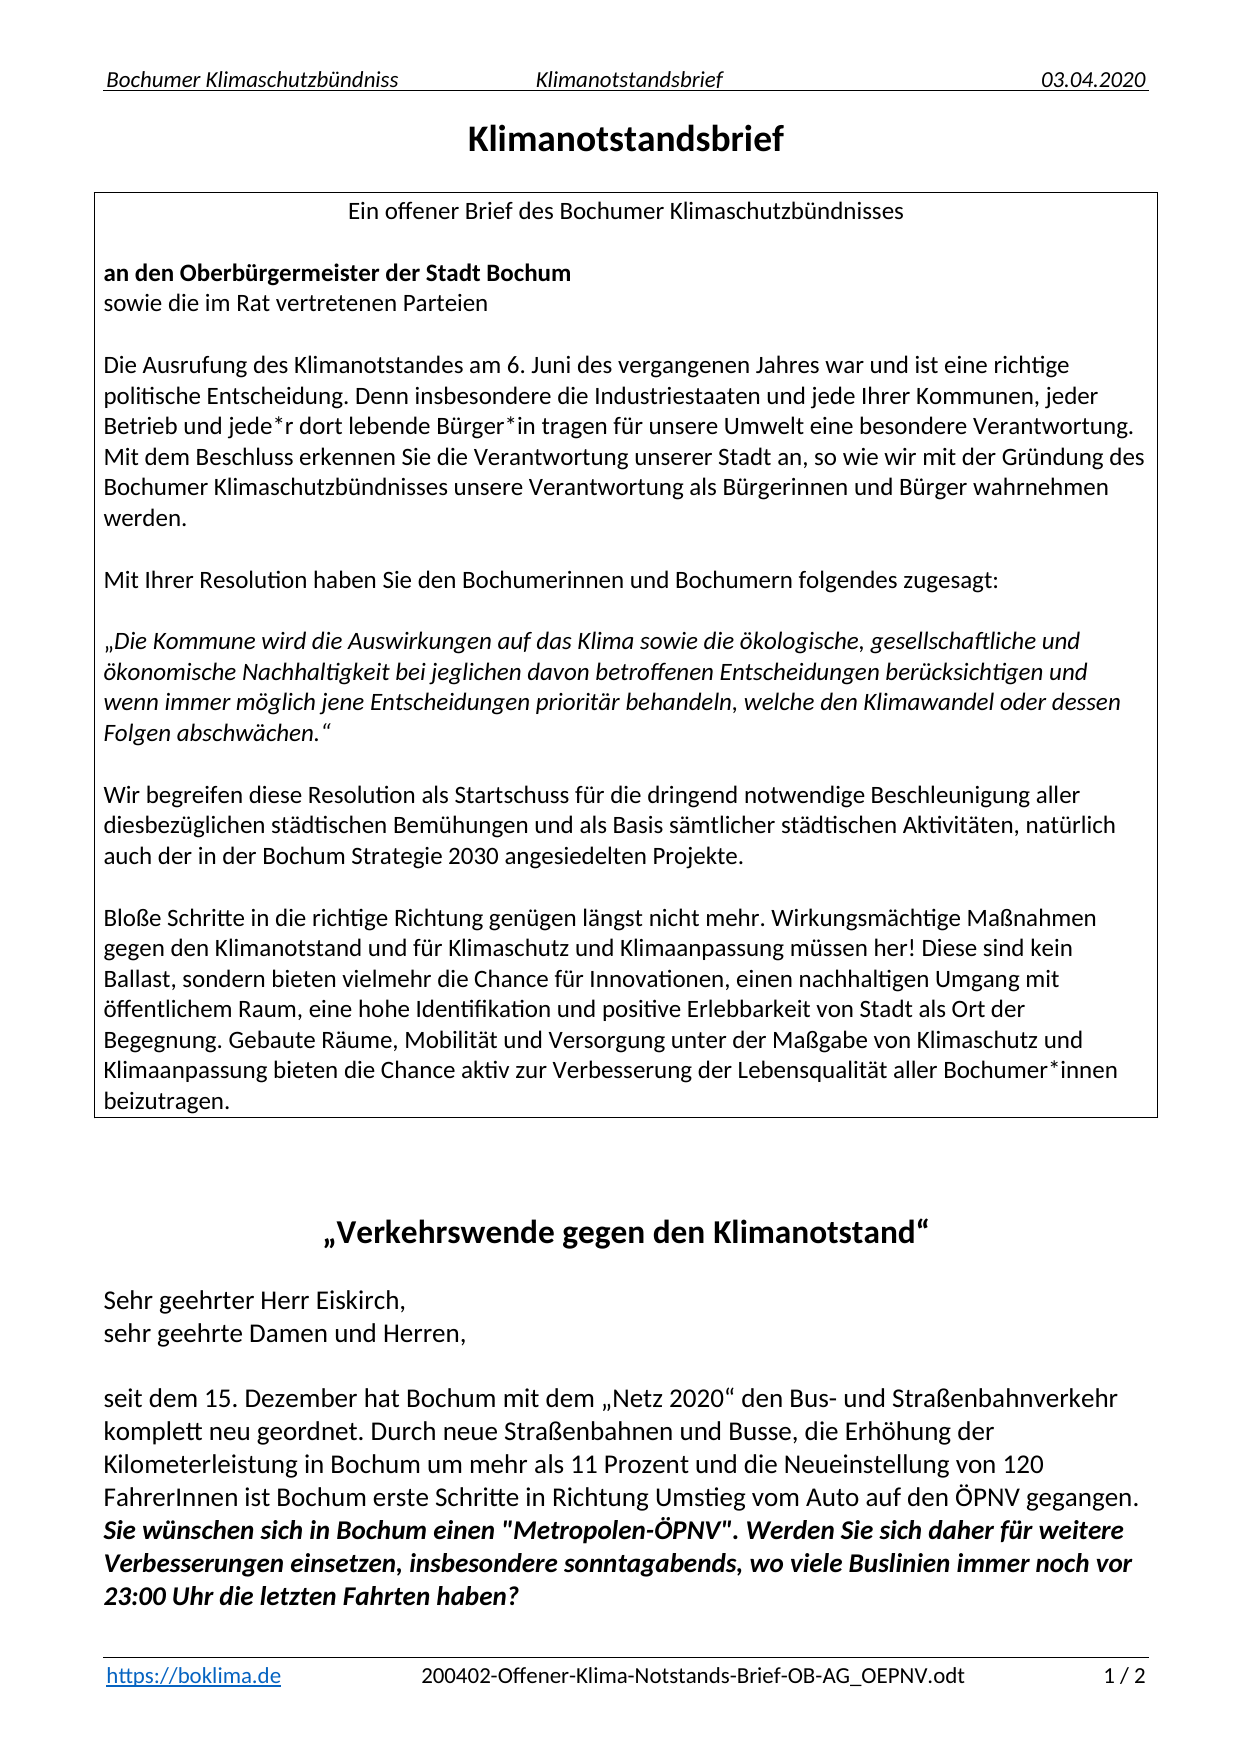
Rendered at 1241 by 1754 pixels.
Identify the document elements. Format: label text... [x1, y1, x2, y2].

text Die Ausrufung des Klimanotstandes am 6. Juni des vergangenen Jahres war und ist eine richtige politische Entscheidung. Denn insbesondere die Industriestaaten und jede Ihrer Kommunen, jeder Betrieb und jede*r dort lebende Bürger*in tragen für unsere Umwelt eine besondere Verantwortung. Mit dem Beschluss erkennen Sie die Verantwortung unserer Stadt an, so wie wir mit der Gründung des Bochumer Klimaschutzbündnisses unsere Verantwortung als Bürgerinnen und Bürger wahrnehmen werden. [95, 346, 1157, 532]
text Ein offener Brief des Bochumer Klimaschutzbündnisses [95, 193, 1157, 226]
text seit dem 15. Dezember hat Bochum mit dem „Netz 2020“ den Bus- und Straßenbahnverkehr komplett neu geordnet. Durch neue Straßenbahnen und Busse, die Erhöhung der Kilometerleistung in Bochum um mehr als 11 Prozent und die Neueinstellung von 120 FahrerInnen ist Bochum erste Schritte in Richtung Umstieg vom Auto auf den ÖPNV gegangen. Sie wünschen sich in Bochum einen "Metropolen-ÖPNV". Werden Sie sich daher für weitere Verbesserungen einsetzen, insbesondere sonntagabends, wo viele Buslinien immer noch vor 23:00 Uhr die letzten Fahrten haben? [103, 1381, 1149, 1612]
text Bloße Schritte in die richtige Richtung genügen längst nicht mehr. Wirkungsmächtige Maßnahmen gegen den Klimanotstand und für Klimaschutz und Klimaanpassung müssen her! Diese sind kein Ballast, sondern bieten vielmehr die Chance für Innovationen, einen nachhaltigen Umgang mit öffentlichem Raum, eine hohe Identifikation und positive Erlebbarkeit von Stadt als Ort der Begegnung. Gebaute Räume, Mobilität und Versorgung unter der Maßgabe von Klimaschutz und Klimaanpassung bieten die Chance aktiv zur Verbesserung der Lebensqualität aller Bochumer*innen beizutragen. [95, 898, 1157, 1117]
text „Die Kommune wird die Auswirkungen auf das Klima sowie die ökologische, gesellschaftliche und ökonomische Nachhaltigkeit bei jeglichen davon betroffenen Entscheidungen berücksichtigen und wenn immer möglich jene Entscheidungen prioritär behandeln, welche den Klimawandel oder dessen Folgen abschwächen.“ [95, 622, 1157, 748]
text an den Oberbürgermeister der Stadt Bochum sowie die im Rat vertretenen Parteien [95, 254, 1157, 318]
text Sehr geehrter Herr Eiskirch, sehr geehrte Damen und Herren, [103, 1283, 1149, 1349]
text Klimanotstandsbrief [103, 115, 1149, 161]
text Mit Ihrer Resolution haben Sie den Bochumerinnen und Bochumern folgendes zugesagt: [95, 561, 1157, 594]
text Wir begreifen diese Resolution als Startschuss für die dringend notwendige Beschleunigung aller diesbezüglichen städtischen Bemühungen und als Basis sämtlicher städtischen Aktivitäten, natürlich auch der in der Bochum Strategie 2030 angesiedelten Projekte. [95, 776, 1157, 870]
text „Verkehrswende gegen den Klimanotstand“ [103, 1211, 1149, 1252]
